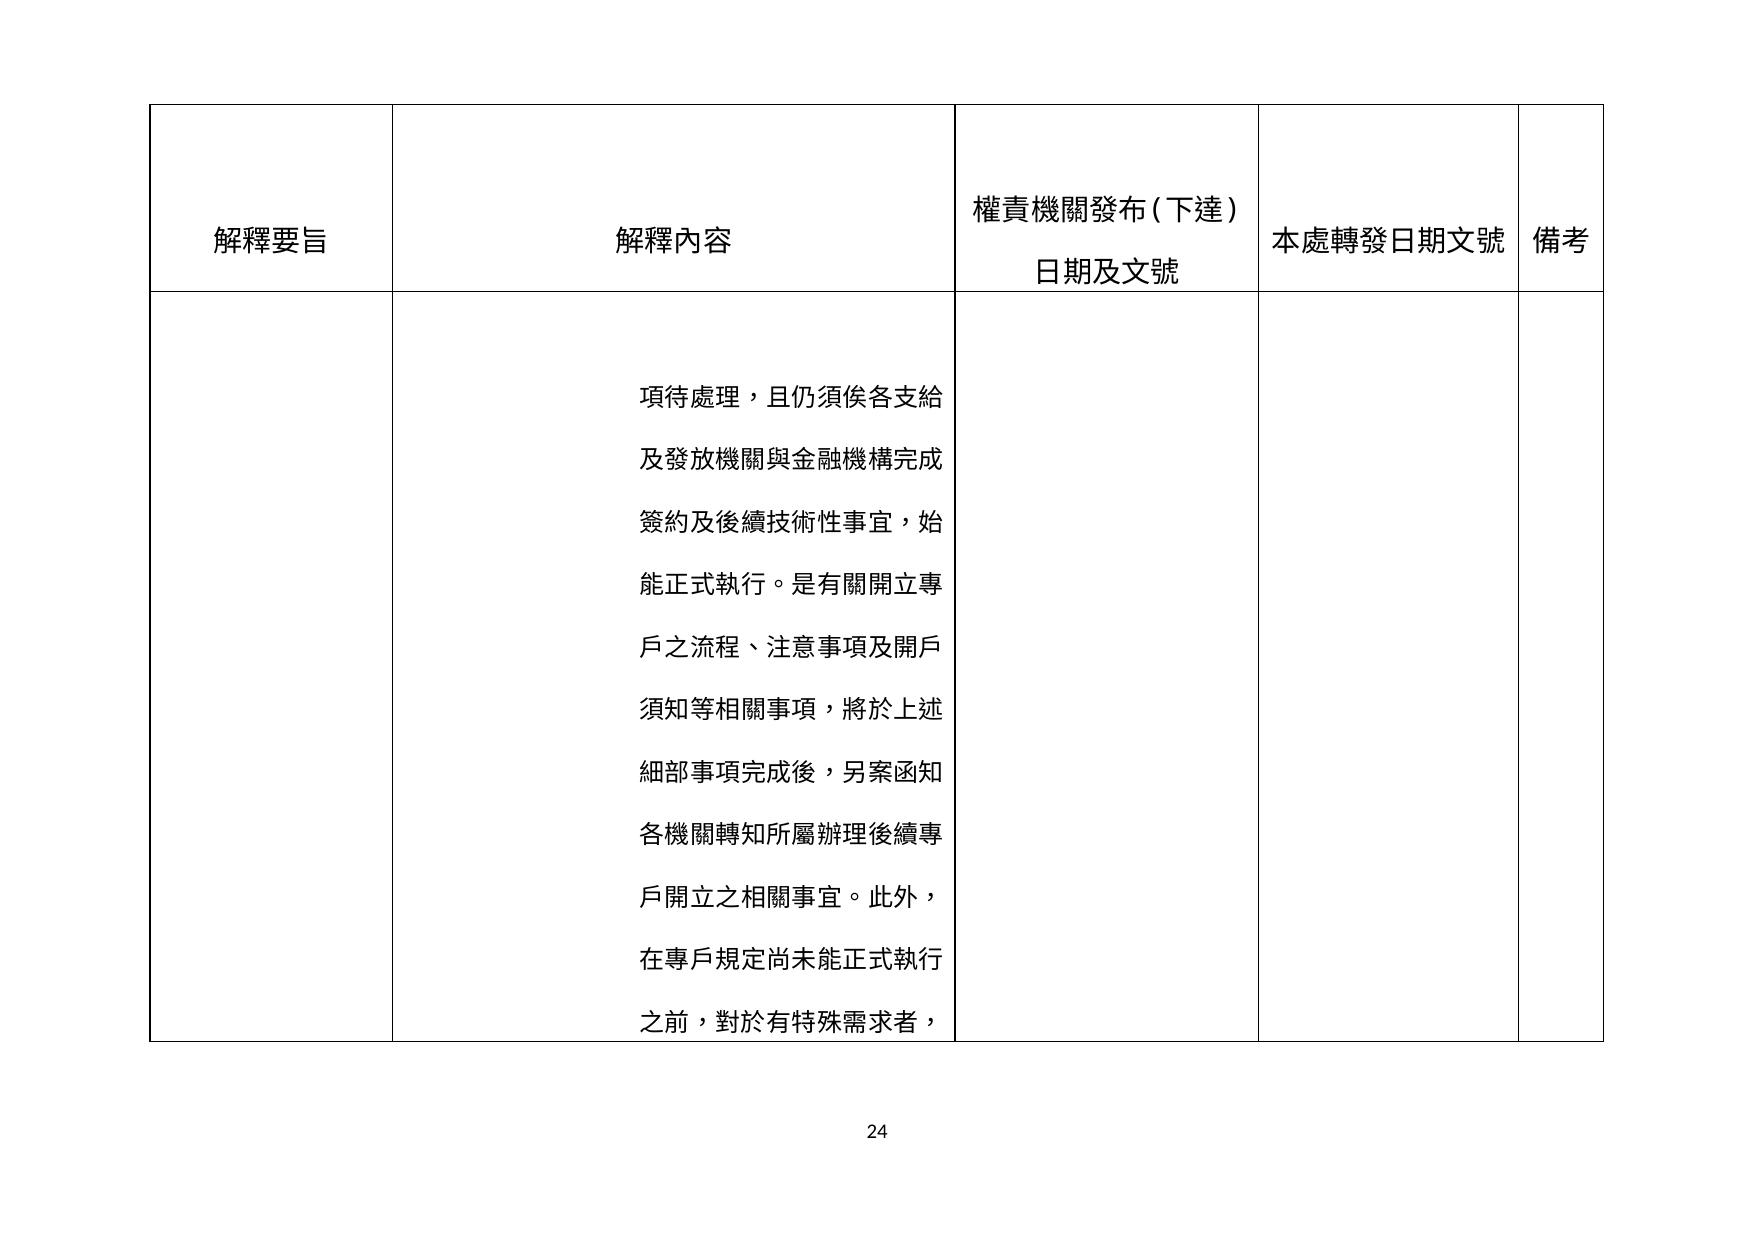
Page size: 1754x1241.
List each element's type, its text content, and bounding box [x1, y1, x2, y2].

table_header 本處轉發日期文號 [1259, 105, 1518, 291]
table_cell [1519, 292, 1603, 1041]
table_header 權責機關發布(下達) 日期及文號 [956, 105, 1258, 291]
table_cell [956, 292, 1258, 1041]
table_cell [151, 292, 392, 1041]
table_cell 公務人員退休資遣撫卹法(以下簡稱退撫法)業經106年8月9日華總一義字第10600095491號總統令公布，該法除第7條第4項及第69條規定自公布日施行（施行日期為106年8月11日）外，其餘條文施行日期為107年7月1日；關於上述先行施行之第7條第4項及第69條規定，相關配套措施如下： 有關退撫法第7條第4項規定部分（育嬰留職停薪期間得繳付公務人員退休撫卹基金＜以下簡稱退撫基金＞費用）： 適用對象：依退撫法第7條第4項明定，公務人員具有本項公布施行後，依法令辦理育嬰留職停薪之年資，得選擇全額負擔並繼續繳付退撫基金費用，俾得併計退休、資遣或撫卹年資。準此，其適用對象係以106年8月11日（含）以後育嬰留職停薪年資為範疇，非以申請辦理育嬰留職停薪之時間為新法適用之認定基準，從而本項規定之適用對象指：在106年8月11日（含）以後始申請育嬰留職停薪者，以及106年8月10日以前已申請育嬰留職停薪尚未回職復薪，具有106年8月11日以後之育嬰留職停薪年資者。至於106年8月10日（含）以前之育嬰留職停薪年資，則一律不追溯適用。 申請程序及繳費期限： 106年8月11日（含）以後始申請育嬰留職停薪者： 應由服務機關隨案向當事人說明相關規定並請其填具選擇書，確定是否選擇依新法規定按月全額繼續繳付退撫基金費用之意願後，按月將其應繳付之退撫基金費用交由服務機關併入現職人員當月應繳付之退撫基金費用完成報繳作業。 衡酌各機關現職人員應按月繳付之退撫基金費用，依公務人員退休撫卹基金管理條例施行細則第13條規定，均應於當月10日前即應彙繳公務人員退休撫卹基金管理委員會（以下簡稱基金管理會）委託之金融機構，爰若遇10日以後始申請育嬰留職停薪之案件而未及於當月10日前完成報繳作業時，當月應繳納之退撫基金費用均併入次月再行繳納。基此，以各機關106年8月份之退撫基金撥繳作業均已彙繳完竣，爰上述新法規定公布施行後辦理育嬰留職停薪人員若選擇繼續繳付退撫基金費用，其106年8月份留職停薪期間應全額負擔繳付之退撫基金費用，併入次(9)月繳納，106年10月份以後則應依上開作業規定隨同現職人員按月彙繳。 106年8月10日以前已申請育嬰留職停薪者： 應由服務機關於收受本函後，立即將相關規定轉知當事人並請其填具選擇書（如附件），確定是否選擇依新法規定按月全額繼續繳付退撫基金費用之意願後，將自106年8月11日起至繳付當月之退撫基金費用，一次全額交由服務機關併入現職人員當月應繳付之退撫基金費用完成報繳作業；未及於當月10日前完成報繳作業時，併入次月再行繳納；自上述一次全額繳清之次月起，即應依前述作業規定隨同現職人員按月彙繳。 為期作業時程之明確性，前述在新法施行前已辦理育嬰留職停薪者選擇繳付退撫基金費用，參照現行補繳退撫基金費用期限規定，當事人應自服務機關收受本函之日起3個月內申請並繳費。 關於基金管理會之報繳作業流程及相關事宜，將由該會另函通知各機關辦理，並同時於上開作業系統公告說明提示及於該會網站發布相關訊息。 其他事宜：基於法之安定性及維護退撫基金財務健全及收支平衡，前述適用本項規定之辦理育嬰留職停薪者，一經選擇，依新法規定繳付退撫基金費用，即應自106年8月11日以後之育嬰留職停薪年資全額繳付退撫基金費用，期間不得變更，俟回職復薪之日起再恢復與政府共同負擔比率（政府為65%；公務人員為35%）按月繳付退撫基金費用。 有關退撫法第69條規定部分（退休公務人員或遺族等得開立退撫給與專戶）： 為保障公務人員依法請領之退休金、資遣給與、退撫基金費用本息、撫卹金及撫慰金（107年7月1日以後改稱遺屬一次金或遺屬年金）等退撫給與，退撫法第69條已明定退撫給與領受人，得於金融機構開立專戶，專供存入上開各項退撫給與之用；該專戶內之存款，不得作為抵銷、扣押、供擔保或強制執行之標的，以使公務人員退撫給與能獲得完整保障。 因上開專戶之建置尚存細節性事項待處理，且仍須俟各支給及發放機關與金融機構完成簽約及後續技術性事宜，始能正式執行。是有關開立專戶之流程、注意事項及開戶須知等相關事項，將於上述細部事項完成後，另案函知各機關轉知所屬辦理後續專戶開立之相關事宜。此外，在專戶規定尚未能正式執行之前，對於有特殊需求者，仍准予開立支票或支領現金方式辦理。 為利公務人員了解本次年金改革對其退休所得及退休條件可能之影響，銓敘部全球資訊網(http://www.mocs.gov.tw)已建置「公務人員年金改革試算器」專區，包含「已退公務人員退休所得試算系統」、「已退公務人員退休所得試算系統（一次退）」、「現職公務人員月退休金起支年齡試算系統」、「現職公務人員月退休所得試算系統」等試算系統，供已退及現職人員參考使用。 條文電子檔已刊載於總統府公報第7318期（另見總統府網站：http://www.president.gov.tw公報系統），可自行上網下載。 [393, 292, 954, 1041]
table_header 備考 [1519, 105, 1603, 291]
table_header 解釋內容 [393, 105, 954, 291]
table_cell [1259, 292, 1518, 1041]
table_header 解釋要旨 [151, 105, 392, 291]
